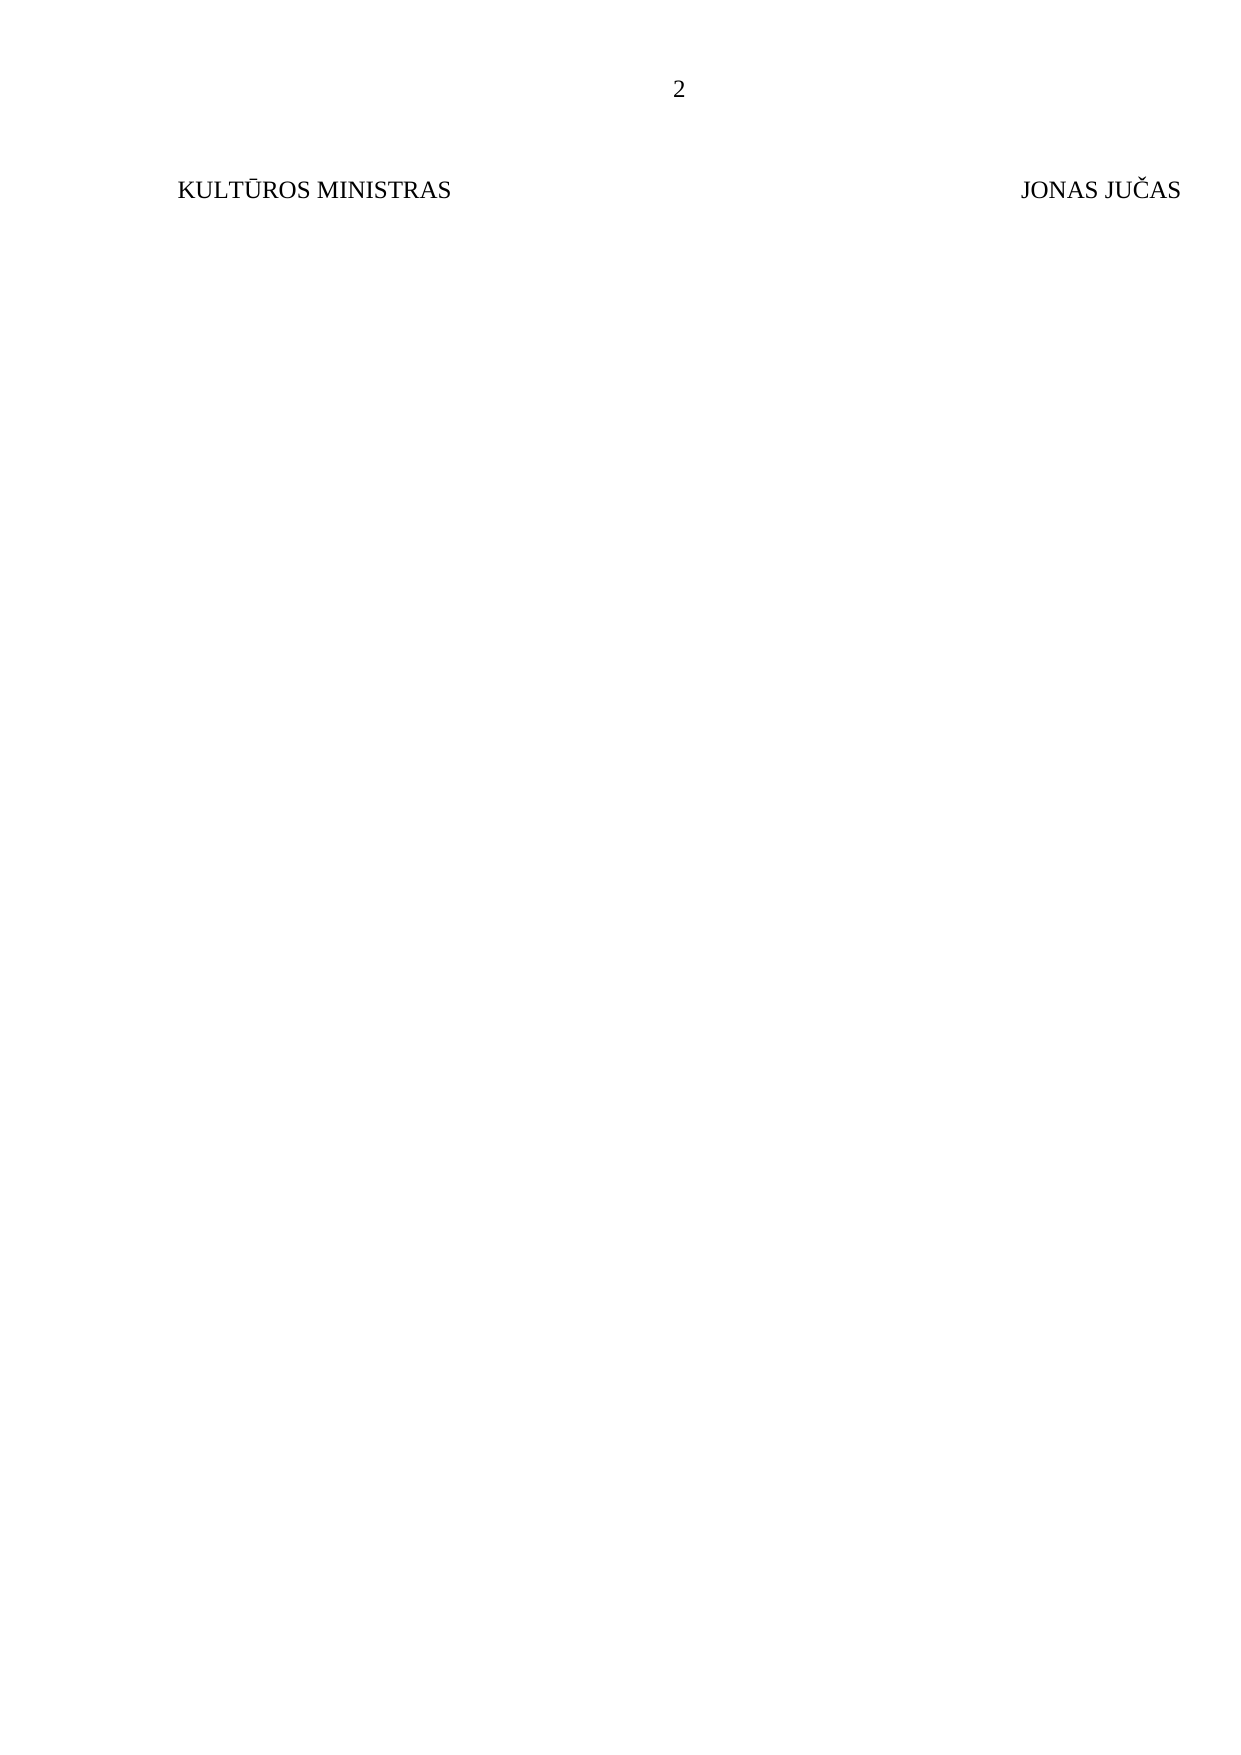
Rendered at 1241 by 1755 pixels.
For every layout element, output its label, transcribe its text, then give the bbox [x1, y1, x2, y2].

text KULTŪROS MINISTRAS JONAS JUČAS [177, 176, 1181, 204]
